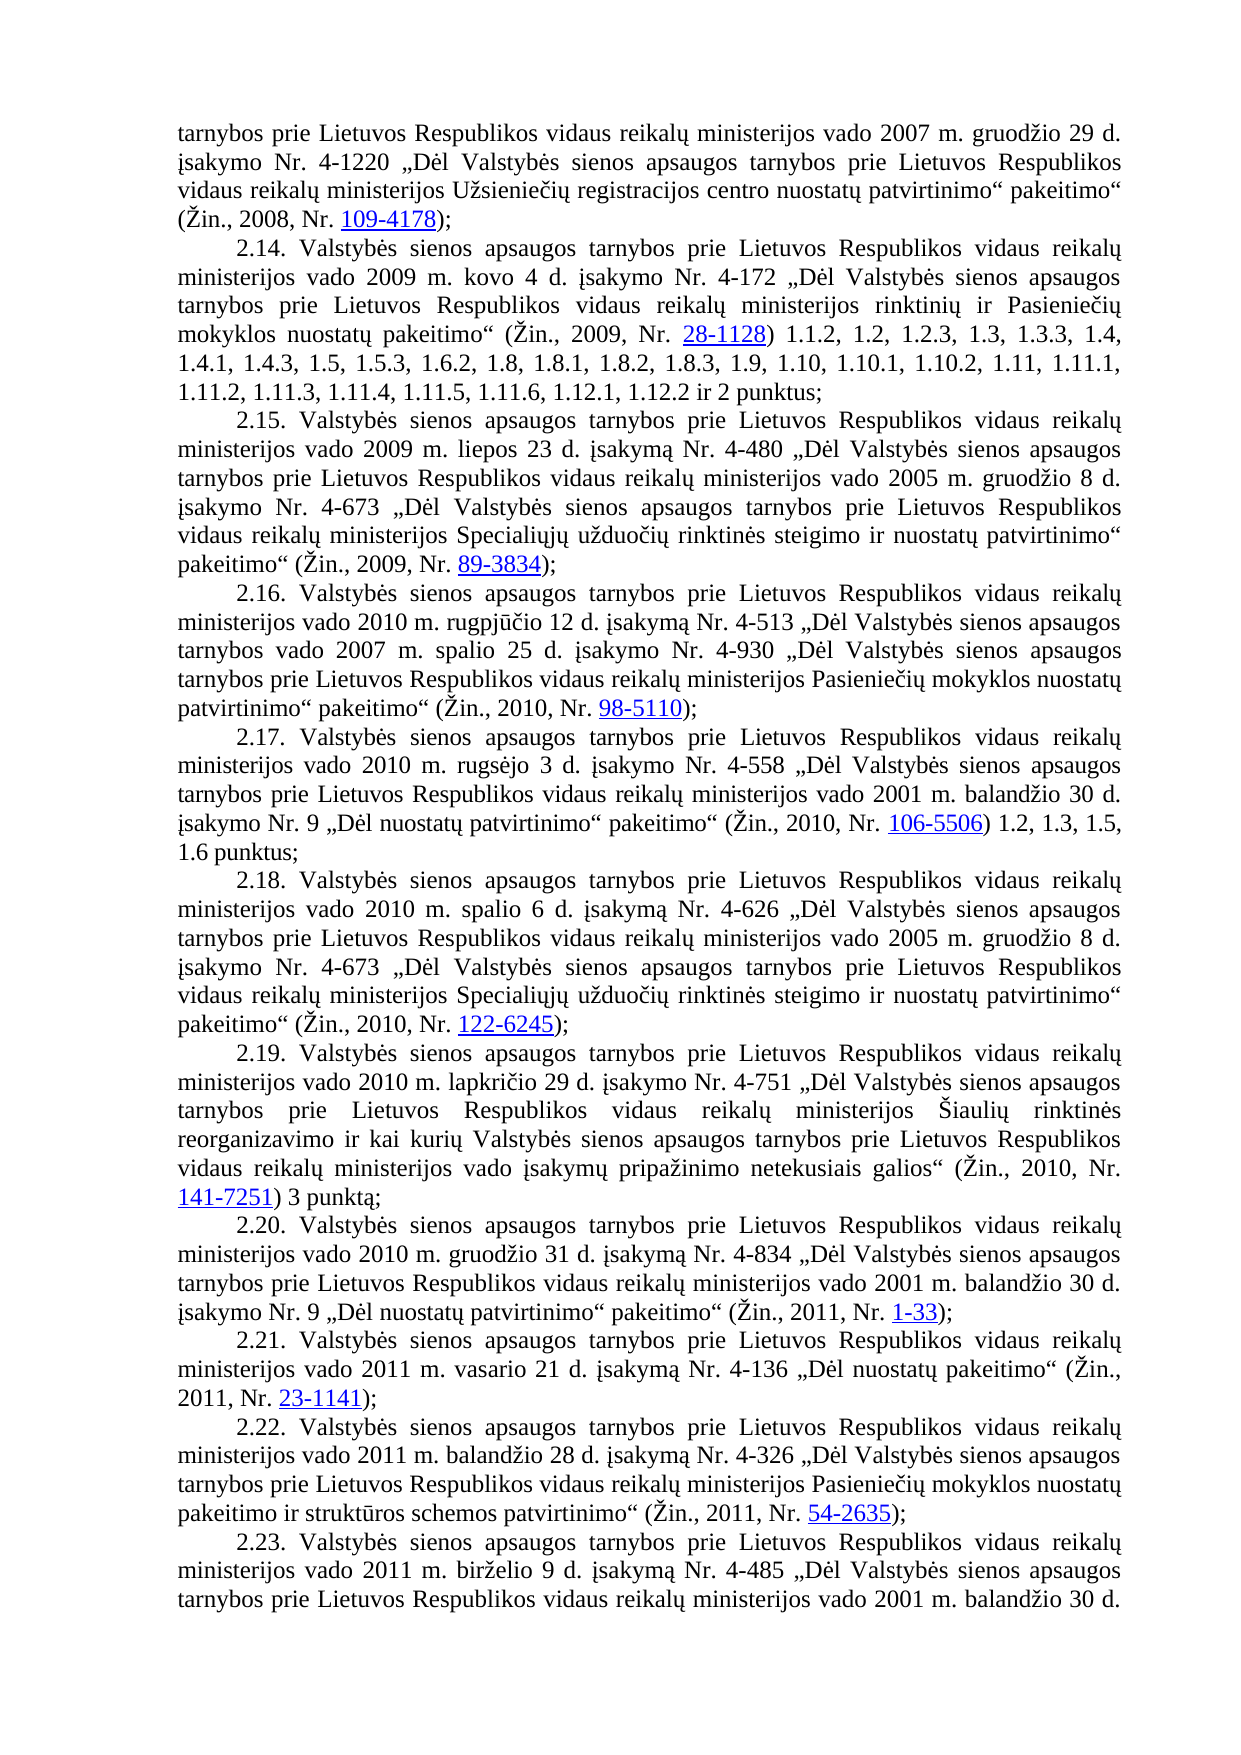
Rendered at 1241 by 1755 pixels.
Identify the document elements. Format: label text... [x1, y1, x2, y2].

text 2.17. Valstybės sienos apsaugos tarnybos prie Lietuvos Respublikos vidaus reikalų ministerijos vado 2010 m. rugsėjo 3 d. įsakymo Nr. 4-558 „Dėl Valstybės sienos apsaugos tarnybos prie Lietuvos Respublikos vidaus reikalų ministerijos vado 2001 m. balandžio 30 d. įsakymo Nr. 9 „Dėl nuostatų patvirtinimo“ pakeitimo“ (Žin., 2010, Nr. 106-5506) 1.2, 1.3, 1.5, 1.6 punktus; [177, 722, 1122, 866]
text 2.19. Valstybės sienos apsaugos tarnybos prie Lietuvos Respublikos vidaus reikalų ministerijos vado 2010 m. lapkričio 29 d. įsakymo Nr. 4-751 „Dėl Valstybės sienos apsaugos tarnybos prie Lietuvos Respublikos vidaus reikalų ministerijos Šiaulių rinktinės reorganizavimo ir kai kurių Valstybės sienos apsaugos tarnybos prie Lietuvos Respublikos vidaus reikalų ministerijos vado įsakymų pripažinimo netekusiais galios“ (Žin., 2010, Nr. 141-7251) 3 punktą; [177, 1038, 1122, 1211]
text 2.14. Valstybės sienos apsaugos tarnybos prie Lietuvos Respublikos vidaus reikalų ministerijos vado 2009 m. kovo 4 d. įsakymo Nr. 4-172 „Dėl Valstybės sienos apsaugos tarnybos prie Lietuvos Respublikos vidaus reikalų ministerijos rinktinių ir Pasieniečių mokyklos nuostatų pakeitimo“ (Žin., 2009, Nr. 28-1128) 1.1.2, 1.2, 1.2.3, 1.3, 1.3.3, 1.4, 1.4.1, 1.4.3, 1.5, 1.5.3, 1.6.2, 1.8, 1.8.1, 1.8.2, 1.8.3, 1.9, 1.10, 1.10.1, 1.10.2, 1.11, 1.11.1, 1.11.2, 1.11.3, 1.11.4, 1.11.5, 1.11.6, 1.12.1, 1.12.2 ir 2 punktus; [177, 233, 1122, 406]
text 2.20. Valstybės sienos apsaugos tarnybos prie Lietuvos Respublikos vidaus reikalų ministerijos vado 2010 m. gruodžio 31 d. įsakymą Nr. 4-834 „Dėl Valstybės sienos apsaugos tarnybos prie Lietuvos Respublikos vidaus reikalų ministerijos vado 2001 m. balandžio 30 d. įsakymo Nr. 9 „Dėl nuostatų patvirtinimo“ pakeitimo“ (Žin., 2011, Nr. 1-33); [177, 1211, 1122, 1326]
text tarnybos prie Lietuvos Respublikos vidaus reikalų ministerijos vado 2007 m. gruodžio 29 d. įsakymo Nr. 4-1220 „Dėl Valstybės sienos apsaugos tarnybos prie Lietuvos Respublikos vidaus reikalų ministerijos Užsieniečių registracijos centro nuostatų patvirtinimo“ pakeitimo“ (Žin., 2008, Nr. 109-4178); [177, 118, 1122, 233]
text 2.18. Valstybės sienos apsaugos tarnybos prie Lietuvos Respublikos vidaus reikalų ministerijos vado 2010 m. spalio 6 d. įsakymą Nr. 4-626 „Dėl Valstybės sienos apsaugos tarnybos prie Lietuvos Respublikos vidaus reikalų ministerijos vado 2005 m. gruodžio 8 d. įsakymo Nr. 4-673 „Dėl Valstybės sienos apsaugos tarnybos prie Lietuvos Respublikos vidaus reikalų ministerijos Specialiųjų užduočių rinktinės steigimo ir nuostatų patvirtinimo“ pakeitimo“ (Žin., 2010, Nr. 122-6245); [177, 866, 1122, 1038]
text 2.22. Valstybės sienos apsaugos tarnybos prie Lietuvos Respublikos vidaus reikalų ministerijos vado 2011 m. balandžio 28 d. įsakymą Nr. 4-326 „Dėl Valstybės sienos apsaugos tarnybos prie Lietuvos Respublikos vidaus reikalų ministerijos Pasieniečių mokyklos nuostatų pakeitimo ir struktūros schemos patvirtinimo“ (Žin., 2011, Nr. 54-2635); [177, 1412, 1122, 1527]
text 2.21. Valstybės sienos apsaugos tarnybos prie Lietuvos Respublikos vidaus reikalų ministerijos vado 2011 m. vasario 21 d. įsakymą Nr. 4-136 „Dėl nuostatų pakeitimo“ (Žin., 2011, Nr. 23-1141); [177, 1326, 1122, 1412]
text 2.15. Valstybės sienos apsaugos tarnybos prie Lietuvos Respublikos vidaus reikalų ministerijos vado 2009 m. liepos 23 d. įsakymą Nr. 4-480 „Dėl Valstybės sienos apsaugos tarnybos prie Lietuvos Respublikos vidaus reikalų ministerijos vado 2005 m. gruodžio 8 d. įsakymo Nr. 4-673 „Dėl Valstybės sienos apsaugos tarnybos prie Lietuvos Respublikos vidaus reikalų ministerijos Specialiųjų užduočių rinktinės steigimo ir nuostatų patvirtinimo“ pakeitimo“ (Žin., 2009, Nr. 89-3834); [177, 406, 1122, 578]
text 2.23. Valstybės sienos apsaugos tarnybos prie Lietuvos Respublikos vidaus reikalų ministerijos vado 2011 m. birželio 9 d. įsakymą Nr. 4-485 „Dėl Valstybės sienos apsaugos tarnybos prie Lietuvos Respublikos vidaus reikalų ministerijos vado 2001 m. balandžio 30 d. [177, 1527, 1122, 1613]
text 2.16. Valstybės sienos apsaugos tarnybos prie Lietuvos Respublikos vidaus reikalų ministerijos vado 2010 m. rugpjūčio 12 d. įsakymą Nr. 4-513 „Dėl Valstybės sienos apsaugos tarnybos vado 2007 m. spalio 25 d. įsakymo Nr. 4-930 „Dėl Valstybės sienos apsaugos tarnybos prie Lietuvos Respublikos vidaus reikalų ministerijos Pasieniečių mokyklos nuostatų patvirtinimo“ pakeitimo“ (Žin., 2010, Nr. 98-5110); [177, 578, 1122, 722]
